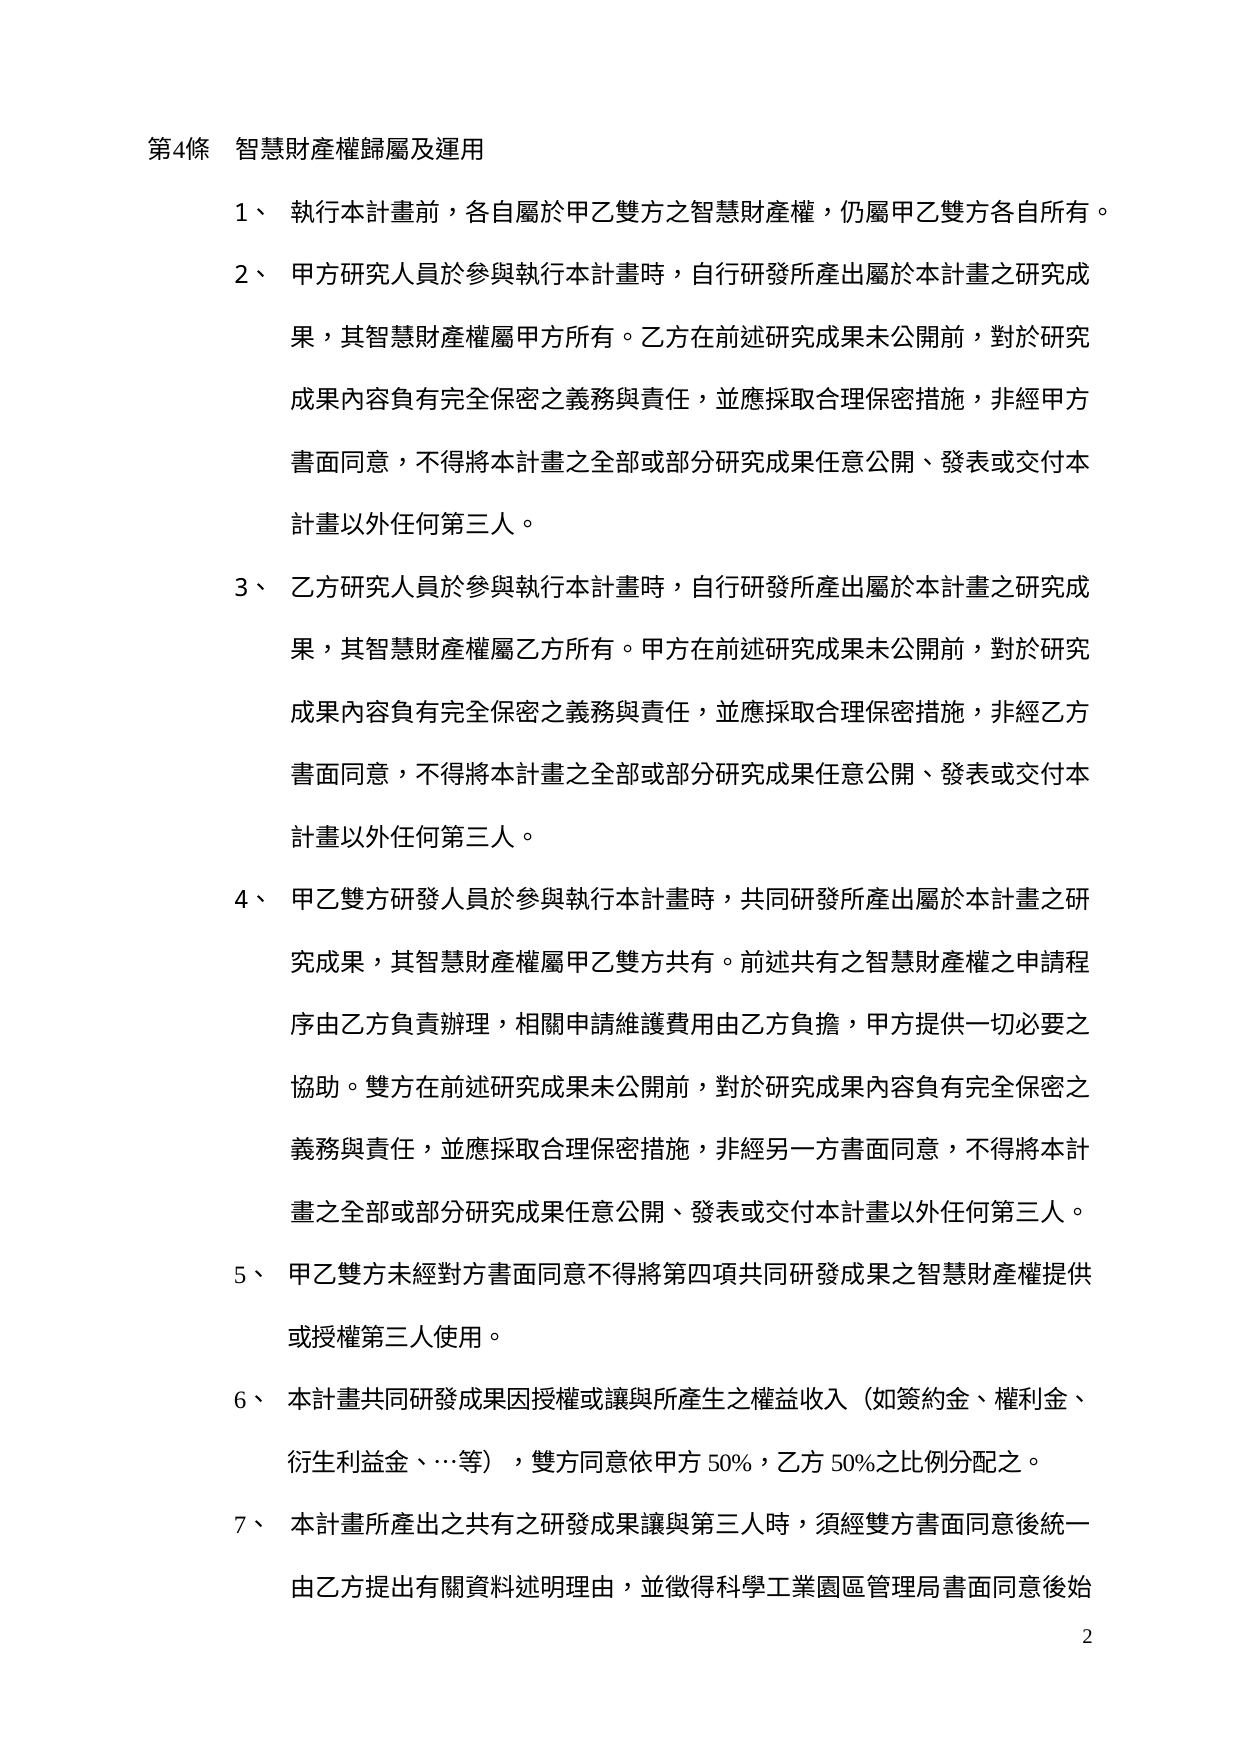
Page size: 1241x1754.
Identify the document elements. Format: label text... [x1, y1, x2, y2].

list 本計畫所產出之共有之研發成果讓與第三人時，須經雙方書面同意後統一由乙方提出有關資料述明理由，並徵得科學工業園區管理局書面同意後始 [234, 1481, 1092, 1606]
list 乙方研究人員於參與執行本計畫時，自行研發所產出屬於本計畫之研究成果，其智慧財產權屬乙方所有。甲方在前述研究成果未公開前，對於研究成果內容負有完全保密之義務與責任，並應採取合理保密措施，非經乙方書面同意，不得將本計畫之全部或部分研究成果任意公開、發表或交付本計畫以外任何第三人。 [234, 544, 1092, 856]
list 甲乙雙方未經對方書面同意不得將第四項共同研發成果之智慧財產權提供或授權第三人使用。 [234, 1231, 1092, 1356]
list 甲方研究人員於參與執行本計畫時，自行研發所產出屬於本計畫之研究成果，其智慧財產權屬甲方所有。乙方在前述研究成果未公開前，對於研究成果內容負有完全保密之義務與責任，並應採取合理保密措施，非經甲方書面同意，不得將本計畫之全部或部分研究成果任意公開、發表或交付本計畫以外任何第三人。 [234, 231, 1092, 544]
list 智慧財產權歸屬及運用 [148, 106, 1092, 169]
list 甲乙雙方研發人員於參與執行本計畫時，共同研發所產出屬於本計畫之研究成果，其智慧財產權屬甲乙雙方共有。前述共有之智慧財產權之申請程序由乙方負責辦理，相關申請維護費用由乙方負擔，甲方提供一切必要之協助。雙方在前述研究成果未公開前，對於研究成果內容負有完全保密之義務與責任，並應採取合理保密措施，非經另一方書面同意，不得將本計畫之全部或部分研究成果任意公開、發表或交付本計畫以外任何第三人。 [234, 856, 1092, 1231]
list 本計畫共同研發成果因授權或讓與所產生之權益收入（如簽約金、權利金、衍生利益金、…等），雙方同意依甲方50%，乙方50%之比例分配之。 [234, 1356, 1092, 1481]
list 執行本計畫前，各自屬於甲乙雙方之智慧財產權，仍屬甲乙雙方各自所有。 [234, 169, 1092, 231]
